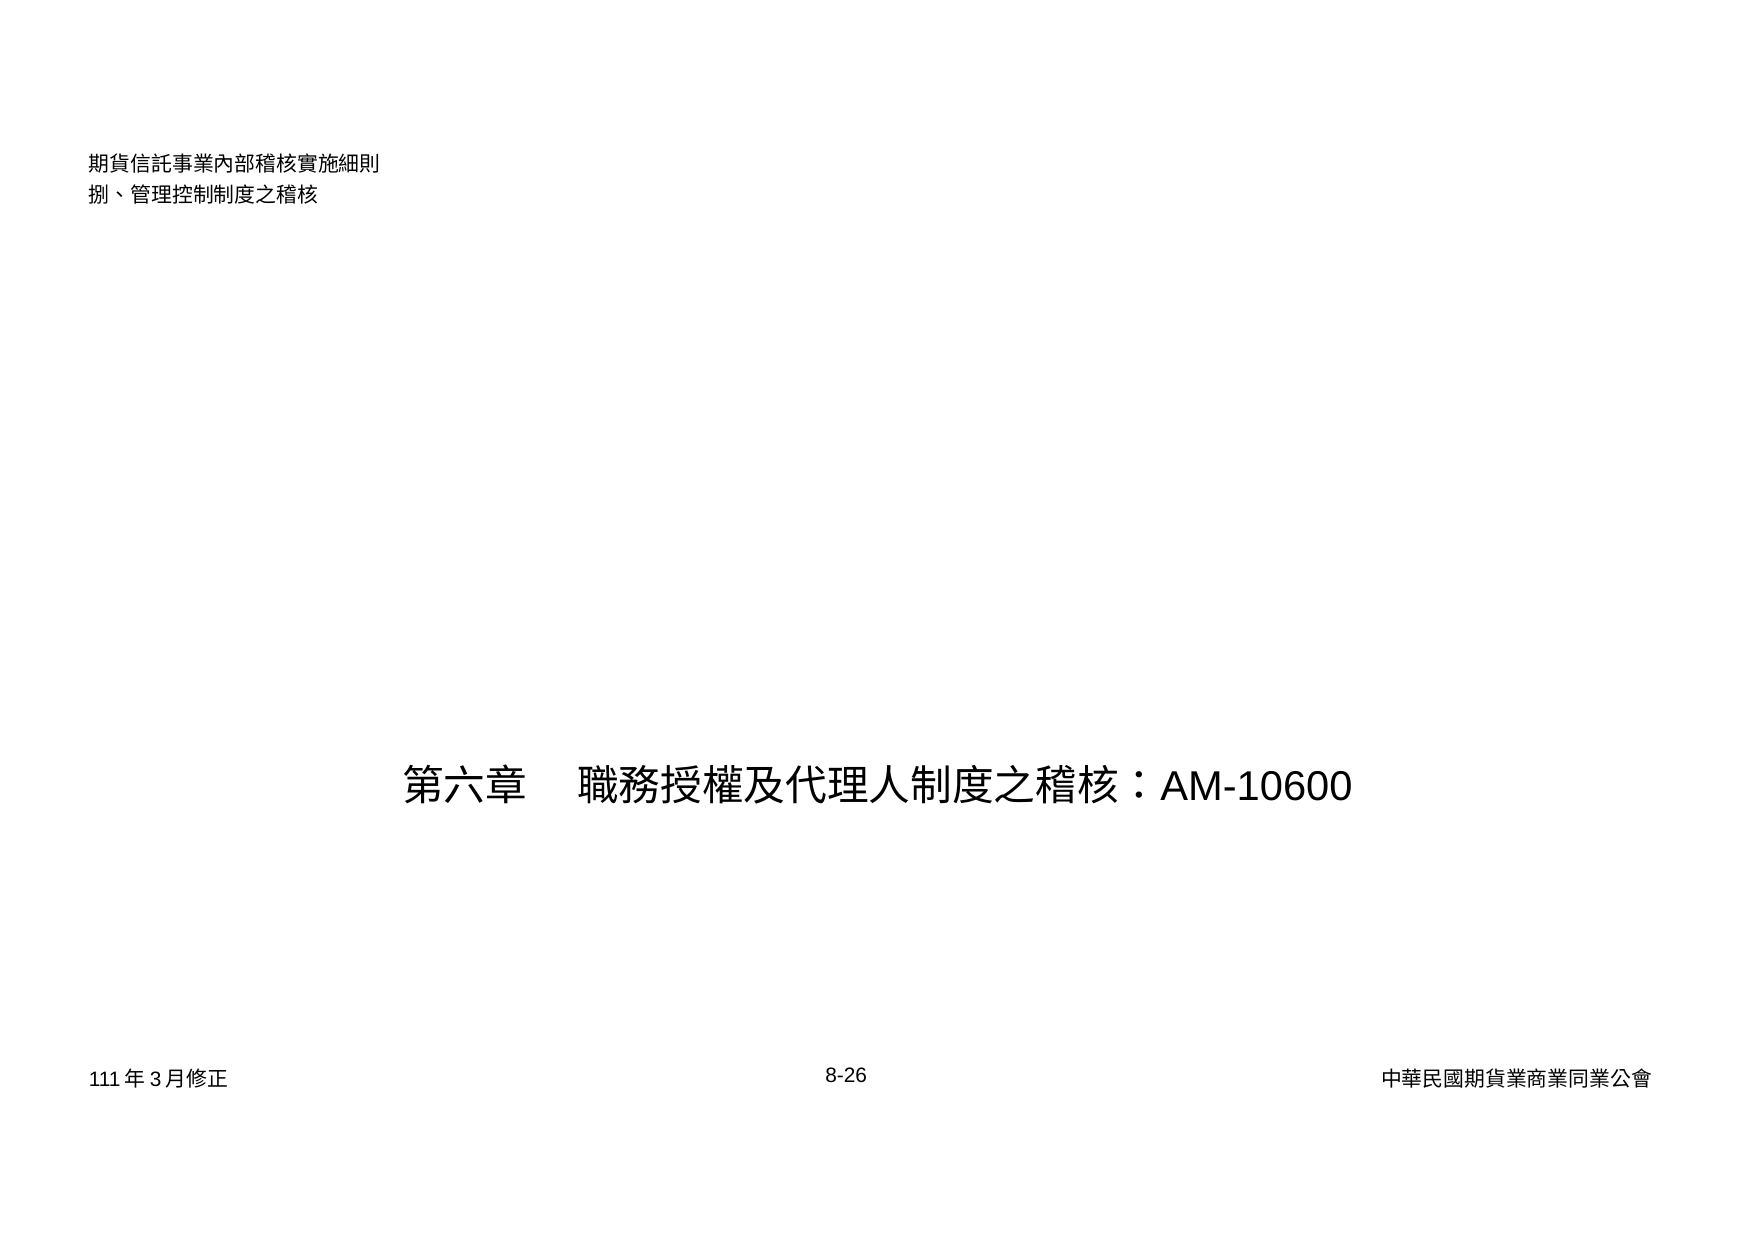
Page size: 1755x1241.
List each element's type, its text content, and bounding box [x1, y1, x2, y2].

subtitle 職務授權及代理人制度之稽核：AM-10600 [89, 741, 1666, 803]
